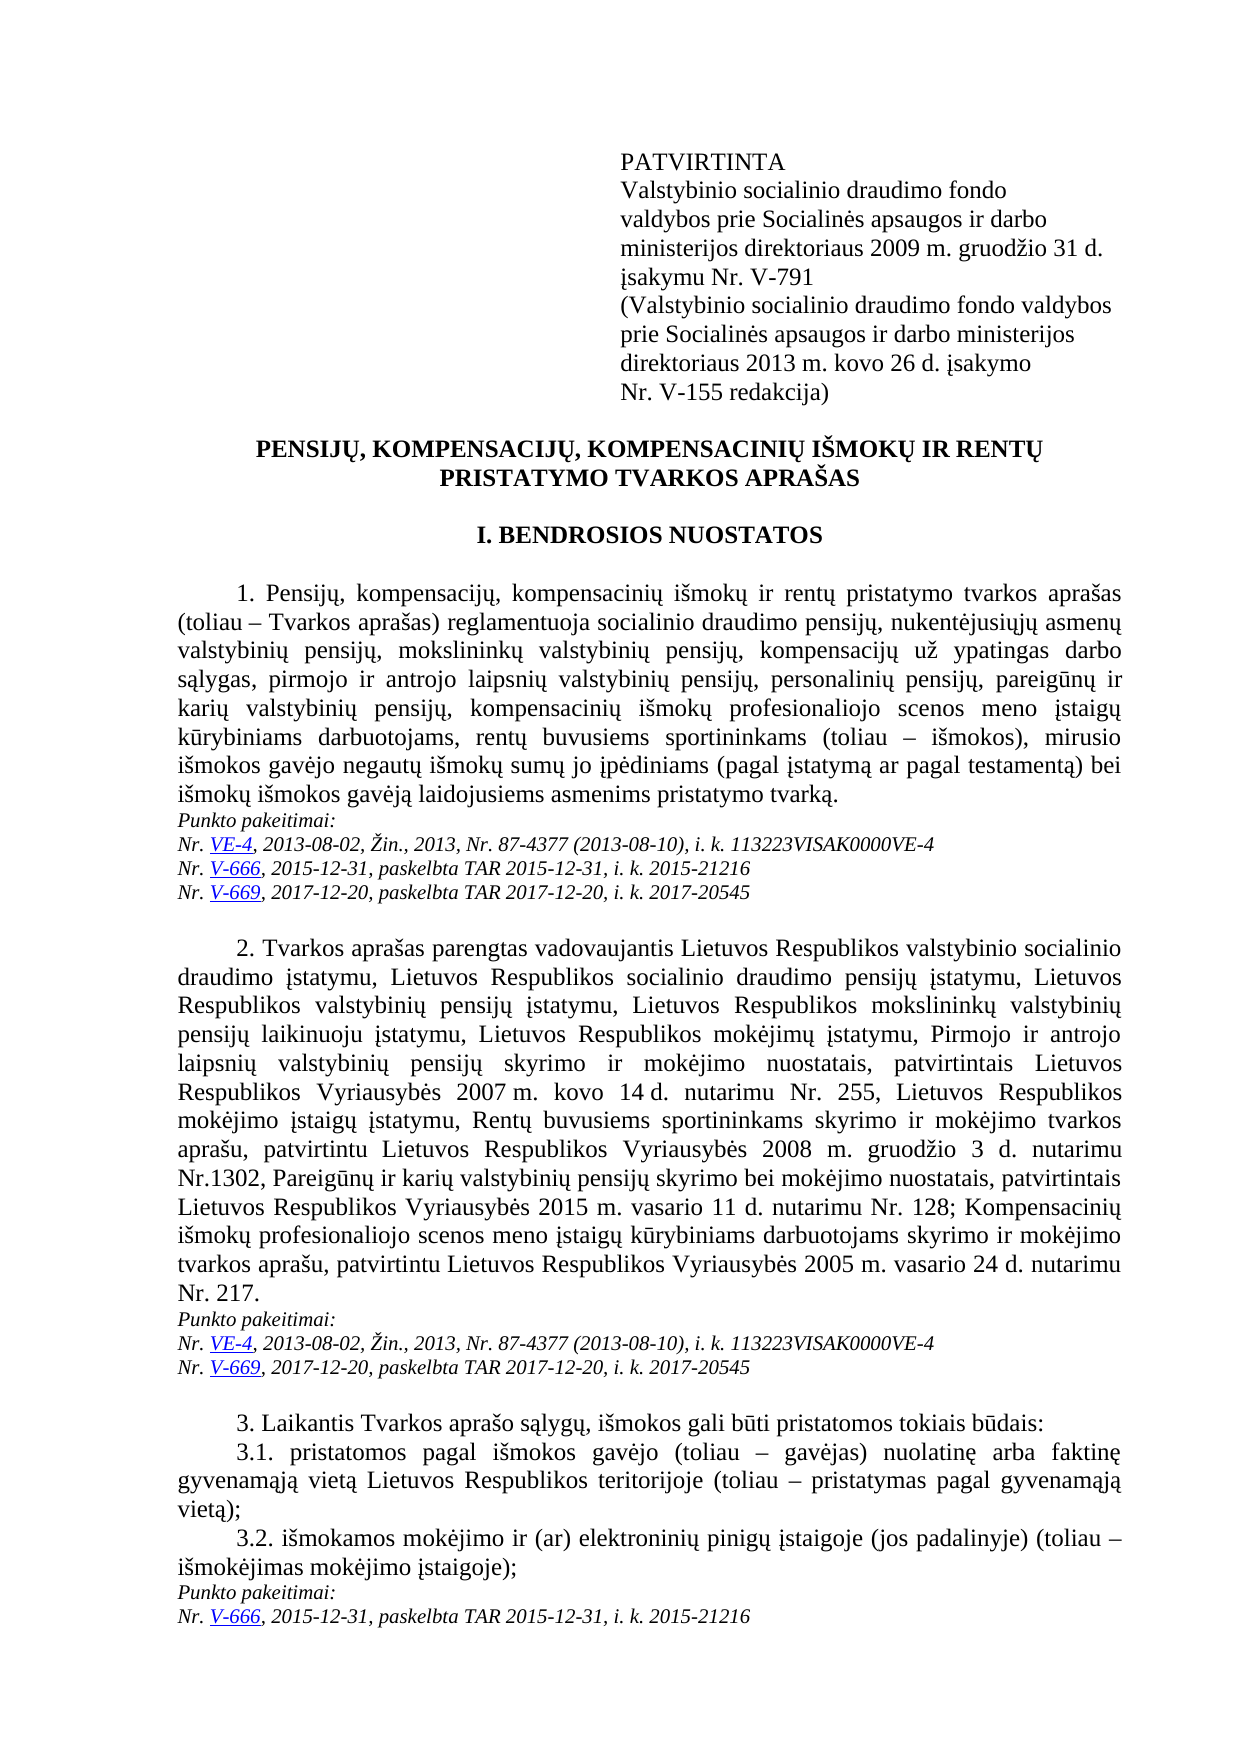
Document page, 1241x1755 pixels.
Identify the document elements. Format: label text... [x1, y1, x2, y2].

text įsakymu Nr. V-791 [620, 262, 1122, 291]
text 3.1. pristatomos pagal išmokos gavėjo (toliau – gavėjas) nuolatinę arba faktinę gyvenamąją vietą Lietuvos Respublikos teritorijoje (toliau – pristatymas pagal gyvenamąją vietą); [177, 1437, 1122, 1523]
text 3.2. išmokamos mokėjimo ir (ar) elektroninių pinigų įstaigoje (jos padalinyje) (toliau – išmokėjimas mokėjimo įstaigoje); [177, 1523, 1122, 1580]
text Punkto pakeitimai: [177, 808, 1122, 832]
text Nr. V-669, 2017-12-20, paskelbta TAR 2017-12-20, i. k. 2017-20545 [177, 1355, 1122, 1379]
text Nr. VE-4, 2013-08-02, Žin., 2013, Nr. 87-4377 (2013-08-10), i. k. 113223VISAK0000VE-4 [177, 1331, 1122, 1355]
text Punkto pakeitimai: [177, 1307, 1122, 1331]
text Nr. V-155 redakcija) [620, 377, 1122, 406]
text PATVIRTINTA [620, 147, 1122, 176]
text Valstybinio socialinio draudimo fondo [620, 176, 1122, 204]
text (Valstybinio socialinio draudimo fondo valdybos [620, 291, 1122, 319]
text 3. Laikantis Tvarkos aprašo sąlygų, išmokos gali būti pristatomos tokiais būdais: [177, 1408, 1122, 1437]
text Nr. V-669, 2017-12-20, paskelbta TAR 2017-12-20, i. k. 2017-20545 [177, 880, 1122, 904]
text ministerijos direktoriaus 2009 m. gruodžio 31 d. [620, 233, 1122, 262]
text Punkto pakeitimai: [177, 1580, 1122, 1604]
text prie Socialinės apsaugos ir darbo ministerijos [620, 319, 1122, 348]
text direktoriaus 2013 m. kovo 26 d. įsakymo [620, 348, 1122, 377]
text valdybos prie Socialinės apsaugos ir darbo [620, 204, 1122, 233]
text Nr. V-666, 2015-12-31, paskelbta TAR 2015-12-31, i. k. 2015-21216 [177, 1604, 1122, 1628]
text 2. Tvarkos aprašas parengtas vadovaujantis Lietuvos Respublikos valstybinio socialinio draudimo įstatymu, Lietuvos Respublikos socialinio draudimo pensijų įstatymu, Lietuvos Respublikos valstybinių pensijų įstatymu, Lietuvos Respublikos mokslininkų valstybinių pensijų laikinuoju įstatymu, Lietuvos Respublikos mokėjimų įstatymu, Pirmojo ir antrojo laipsnių valstybinių pensijų skyrimo ir mokėjimo nuostatais, patvirtintais Lietuvos Respublikos Vyriausybės 2007 m. kovo 14 d. nutarimu Nr. 255, Lietuvos Respublikos mokėjimo įstaigų įstatymu, Rentų buvusiems sportininkams skyrimo ir mokėjimo tvarkos aprašu, patvirtintu Lietuvos Respublikos Vyriausybės 2008 m. gruodžio 3 d. nutarimu Nr.1302, Pareigūnų ir karių valstybinių pensijų skyrimo bei mokėjimo nuostatais, patvirtintais Lietuvos Respublikos Vyriausybės 2015 m. vasario 11 d. nutarimu Nr. 128; Kompensacinių išmokų profesionaliojo scenos meno įstaigų kūrybiniams darbuotojams skyrimo ir mokėjimo tvarkos aprašu, patvirtintu Lietuvos Respublikos Vyriausybės 2005 m. vasario 24 d. nutarimu Nr. 217. [177, 933, 1122, 1307]
text 1. Pensijų, kompensacijų, kompensacinių išmokų ir rentų pristatymo tvarkos aprašas (toliau – Tvarkos aprašas) reglamentuoja socialinio draudimo pensijų, nukentėjusiųjų asmenų valstybinių pensijų, mokslininkų valstybinių pensijų, kompensacijų už ypatingas darbo sąlygas, pirmojo ir antrojo laipsnių valstybinių pensijų, personalinių pensijų, pareigūnų ir karių valstybinių pensijų, kompensacinių išmokų profesionaliojo scenos meno įstaigų kūrybiniams darbuotojams, rentų buvusiems sportininkams (toliau – išmokos), mirusio išmokos gavėjo negautų išmokų sumų jo įpėdiniams (pagal įstatymą ar pagal testamentą) bei išmokų išmokos gavėją laidojusiems asmenims pristatymo tvarką. [177, 578, 1122, 808]
text Nr. VE-4, 2013-08-02, Žin., 2013, Nr. 87-4377 (2013-08-10), i. k. 113223VISAK0000VE-4 [177, 832, 1122, 856]
text Nr. V-666, 2015-12-31, paskelbta TAR 2015-12-31, i. k. 2015-21216 [177, 856, 1122, 880]
text PENSIJŲ, KOMPENSACIJŲ, KOMPENSACINIŲ IŠMOKŲ IR RENTŲ PRISTATYMO TVARKOS APRAŠAS [177, 434, 1122, 492]
text I. BENDROSIOS NUOSTATOS [177, 521, 1122, 549]
